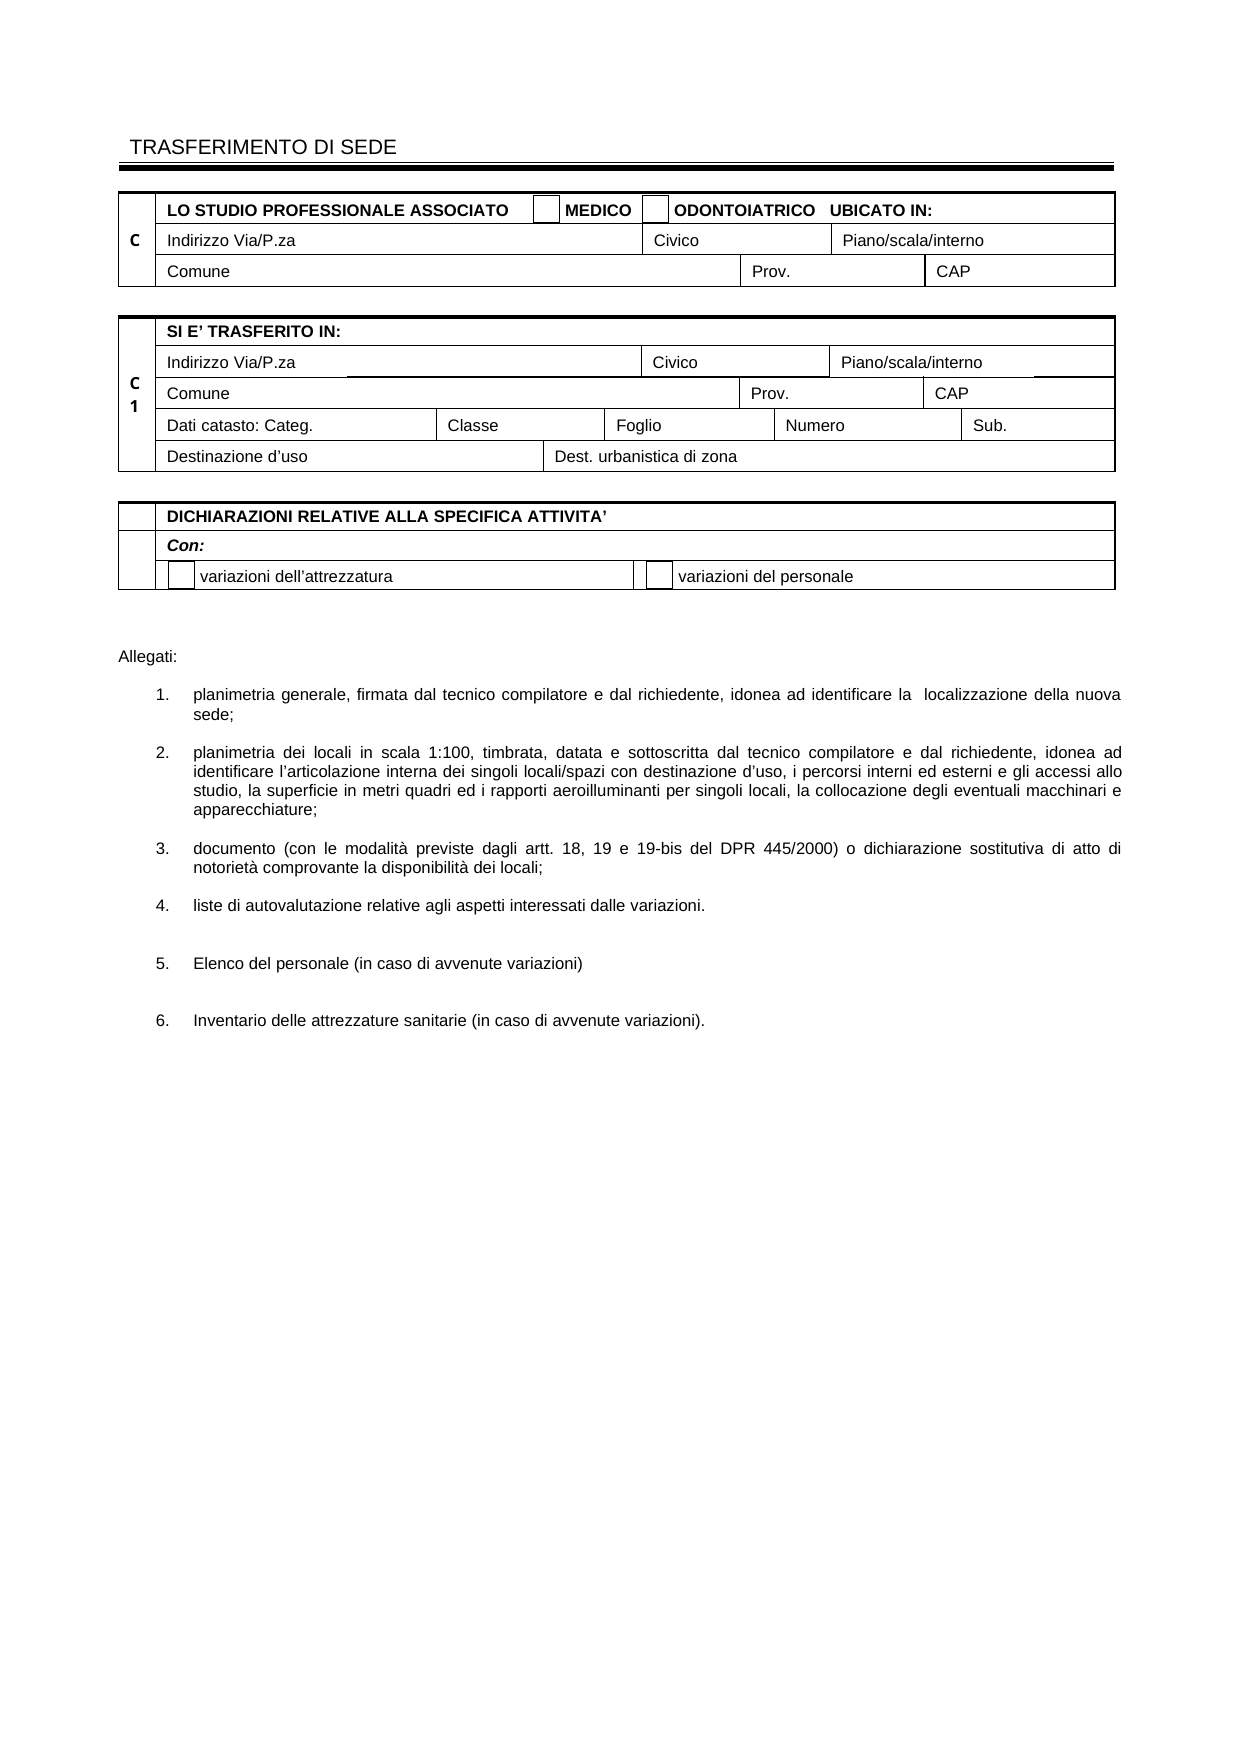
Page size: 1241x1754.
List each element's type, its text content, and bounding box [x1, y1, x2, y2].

table_header TRASFERIMENTO DI SEDE [118, 132, 1115, 162]
list planimetria dei locali in scala 1:100, timbrata, datata e sottoscritta dal tecnico compilatore e dal richiedente, idonea ad identificare l’articolazione interna dei singoli locali/spazi con destinazione d’uso, i percorsi interni ed esterni e gli accessi allo studio, la superficie in metri quadri ed i rapporti aeroilluminanti per singoli locali, la collocazione degli eventuali macchinari e apparecchiature; [156, 743, 1122, 819]
list planimetria generale, firmata dal tecnico compilatore e dal richiedente, idonea ad identificare la localizzazione della nuova sede; [156, 685, 1122, 723]
list Elenco del personale (in caso di avvenute variazioni) [156, 953, 1122, 973]
table_cell [119, 531, 155, 589]
table_cell [446, 171, 544, 191]
table_cell Prov. [741, 255, 831, 286]
table_cell Piano/scala/interno [830, 346, 1034, 376]
table_cell Piano/scala/interno [832, 224, 1036, 254]
table_header DICHIARAZIONI RELATIVE ALLA SPECIFICA ATTIVITA’ [156, 504, 1114, 530]
table_header [119, 504, 155, 530]
table_cell [830, 378, 923, 408]
table_cell Numero [775, 409, 871, 439]
table_cell [521, 409, 604, 439]
table_header SI E’ TRASFERITO IN: [156, 319, 1114, 345]
table_cell Civico [643, 224, 741, 254]
table_cell [937, 171, 1036, 191]
table_header C1 [119, 319, 155, 471]
text Allegati: [118, 647, 1122, 666]
table_cell [831, 255, 924, 286]
table_cell Classe [437, 409, 521, 439]
list Inventario delle attrezzature sanitarie (in caso di avvenute variazioni). [156, 1011, 1122, 1030]
table_cell Prov. [740, 378, 829, 408]
list liste di autovalutazione relative agli aspetti interessati dalle variazioni. [156, 896, 1122, 915]
table_cell [249, 378, 739, 408]
table_cell C [119, 194, 155, 286]
table_cell [768, 171, 839, 191]
table_cell [1034, 378, 1114, 408]
table_cell Indirizzo Via/P.za [156, 224, 347, 254]
table_cell CAP [926, 255, 1036, 286]
table_cell [871, 409, 961, 439]
table_cell Destinazione d’uso [156, 441, 347, 471]
table_cell Dest. urbanistica di zona [544, 441, 837, 471]
table_cell [839, 171, 937, 191]
table_cell [1034, 346, 1114, 376]
table_cell [347, 346, 641, 376]
table_cell [739, 346, 829, 376]
table_cell [156, 171, 249, 191]
table_cell [741, 224, 831, 254]
table_cell Con: [156, 531, 1114, 559]
table_cell CAP [924, 378, 1034, 408]
table_cell [838, 441, 1114, 471]
list documento (con le modalità previste dagli artt. 18, 19 e 19-bis del DPR 445/2000) o dichiarazione sostitutiva di atto di notorietà comprovante la disponibilità dei locali; [156, 838, 1122, 877]
table_cell [347, 409, 436, 439]
table_cell [249, 255, 740, 286]
table_cell [249, 171, 347, 191]
table_cell [650, 171, 768, 191]
table_cell [1036, 162, 1115, 191]
table_cell Sub. [962, 409, 1036, 439]
table_cell [169, 562, 194, 588]
table_cell Civico [642, 346, 739, 376]
table_cell Dati catasto: Categ. [156, 409, 347, 439]
table_cell [1036, 255, 1114, 286]
table_cell [647, 562, 672, 588]
table_cell variazioni del personale [673, 561, 1114, 589]
table_cell [697, 409, 774, 439]
table_cell Foglio [605, 409, 697, 439]
table_cell [1036, 409, 1114, 439]
table_cell LO STUDIO PROFESSIONALE ASSOCIATO MEDICO ODONTOIATRICO UBICATO IN: [156, 194, 1114, 223]
table_cell [118, 162, 156, 191]
table_cell variazioni dell’attrezzatura [195, 561, 633, 589]
table_cell Comune [156, 255, 249, 286]
table_cell Comune [156, 378, 249, 408]
table_cell [544, 171, 650, 191]
table_cell [1036, 224, 1114, 254]
table_cell [347, 441, 543, 471]
table_cell Indirizzo Via/P.za [156, 346, 347, 376]
table_cell [348, 224, 642, 254]
table_cell [348, 171, 446, 191]
